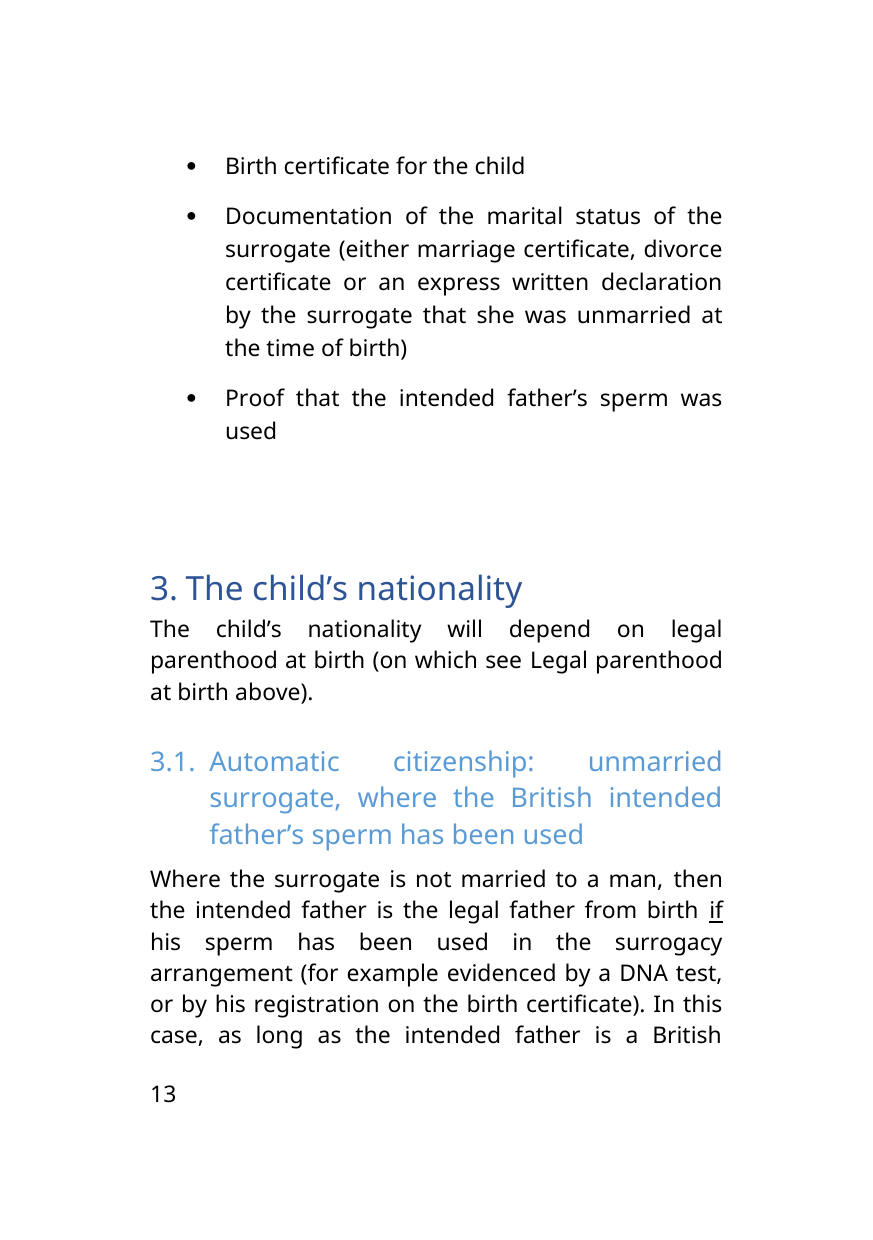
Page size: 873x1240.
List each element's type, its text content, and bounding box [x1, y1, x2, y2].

subtitle The child’s nationality [150, 565, 723, 610]
subtitle Automatic citizenship: unmarried surrogate, where the British intended father’s sperm has been used [150, 742, 723, 853]
text The child’s nationality will depend on legal parenthood at birth (on which see 2 above). [150, 613, 723, 707]
list Documentation of the marital status of the surrogate (either marriage certificate, divorce certificate or an express written declaration by the surrogate that she was unmarried at the time of birth) [187, 200, 723, 363]
list Proof that the intended father’s sperm was used [187, 382, 723, 446]
list Birth certificate for the child [187, 150, 723, 181]
text Where the surrogate is not married to a man, then the intended father is the legal father from birth if his sperm has been used in the surrogacy arrangement (for example evidenced by a DNA test, or by his registration on the birth certificate). In this case, as long as the intended father is a British [150, 863, 723, 1051]
